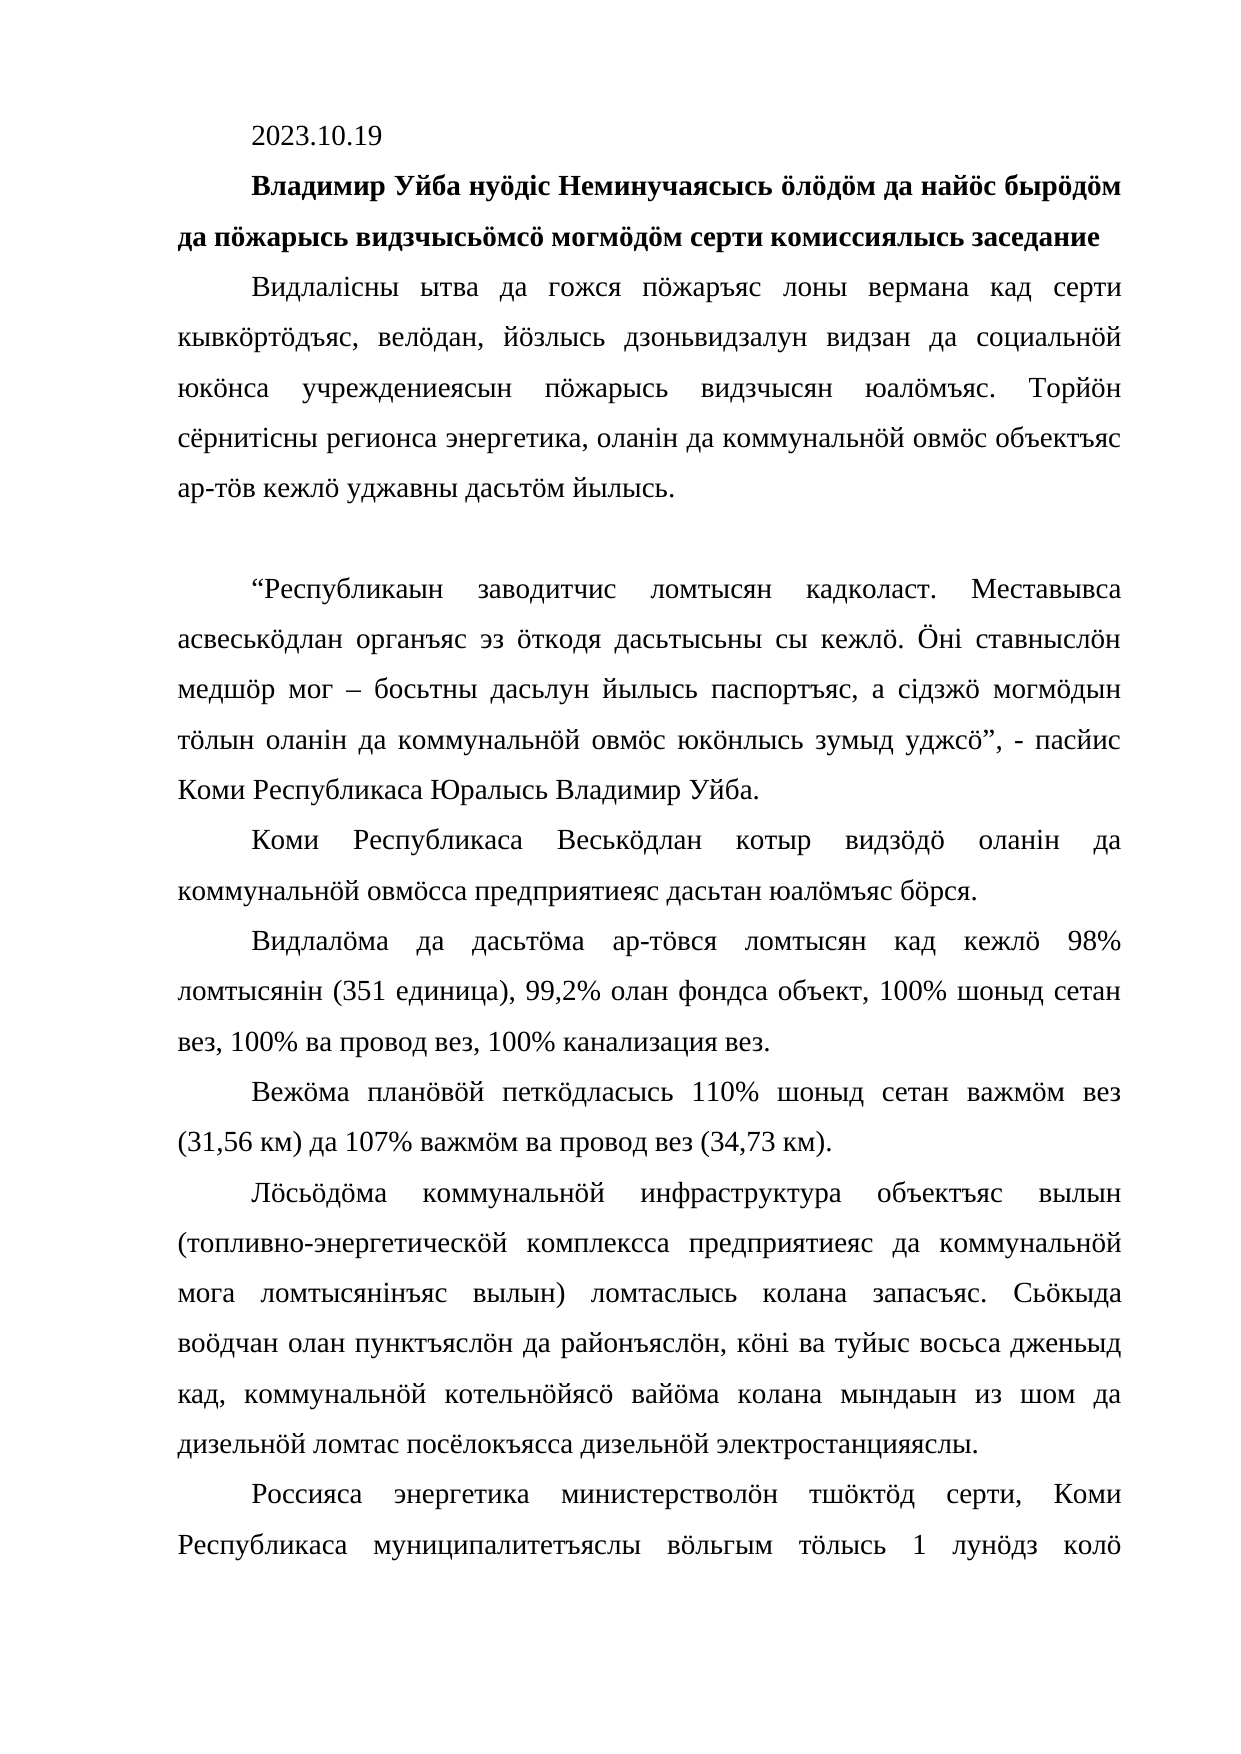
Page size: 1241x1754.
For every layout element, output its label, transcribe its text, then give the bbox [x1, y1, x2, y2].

text Лӧсьӧдӧма коммунальнӧй инфраструктура объектъяс вылын (топливно-энергетическӧй комплексса предприятиеяс да коммунальнӧй мога ломтысянінъяс вылын) ломтаслысь колана запасъяс. Сьӧкыда воӧдчан олан пунктъяслӧн да районъяслӧн, кӧні ва туйыс восьса дженьыд кад, коммунальнӧй котельнӧйясӧ вайӧма колана мындаын из шом да дизельнӧй ломтас посёлокъясса дизельнӧй электростанцияяслы. [177, 1175, 1122, 1460]
text Коми Республикаса Веськӧдлан котыр видзӧдӧ оланін да коммунальнӧй овмӧсса предприятиеяс дасьтан юалӧмъяс бӧрся. [177, 822, 1122, 906]
text Владимир Уйба нуӧдіс Неминучаясысь ӧлӧдӧм да найӧс бырӧдӧм да пӧжарысь видзчысьӧмсӧ могмӧдӧм серти комиссиялысь заседание [177, 168, 1122, 252]
text Вежӧма планӧвӧй петкӧдласысь 110% шоныд сетан важмӧм вез (31,56 км) да 107% важмӧм ва провод вез (34,73 км). [177, 1074, 1122, 1158]
text Видлалісны ытва да гожся пӧжаръяс лоны вермана кад серти кывкӧртӧдъяс, велӧдан, йӧзлысь дзоньвидзалун видзан да социальнӧй юкӧнса учреждениеясын пӧжарысь видзчысян юалӧмъяс. Торйӧн сёрнитісны регионса энергетика, оланін да коммунальнӧй овмӧс объектъяс ар-тӧв кежлӧ уджавны дасьтӧм йылысь. [177, 269, 1122, 504]
text “Республикаын заводитчис ломтысян кадколаст. Меставывса асвеськӧдлан органъяс эз ӧткодя дасьтысьны сы кежлӧ. Ӧні ставныслӧн медшӧр мог – босьтны дасьлун йылысь паспортъяс, а сідзжӧ могмӧдын тӧлын оланін да коммунальнӧй овмӧс юкӧнлысь зумыд уджсӧ”, - пасйис Коми Республикаса Юралысь Владимир Уйба. [177, 571, 1122, 806]
text Россияса энергетика министерстволӧн тшӧктӧд серти, Коми Республикаса муниципалитетъяслы вӧльгым тӧлысь 1 лунӧдз колӧ [177, 1477, 1122, 1560]
text Видлалӧма да дасьтӧма ар-тӧвся ломтысян кад кежлӧ 98% ломтысянін (351 единица), 99,2% олан фондса объект, 100% шоныд сетан вез, 100% ва провод вез, 100% канализация вез. [177, 923, 1122, 1057]
subtitle 2023.10.19 [177, 118, 1122, 152]
